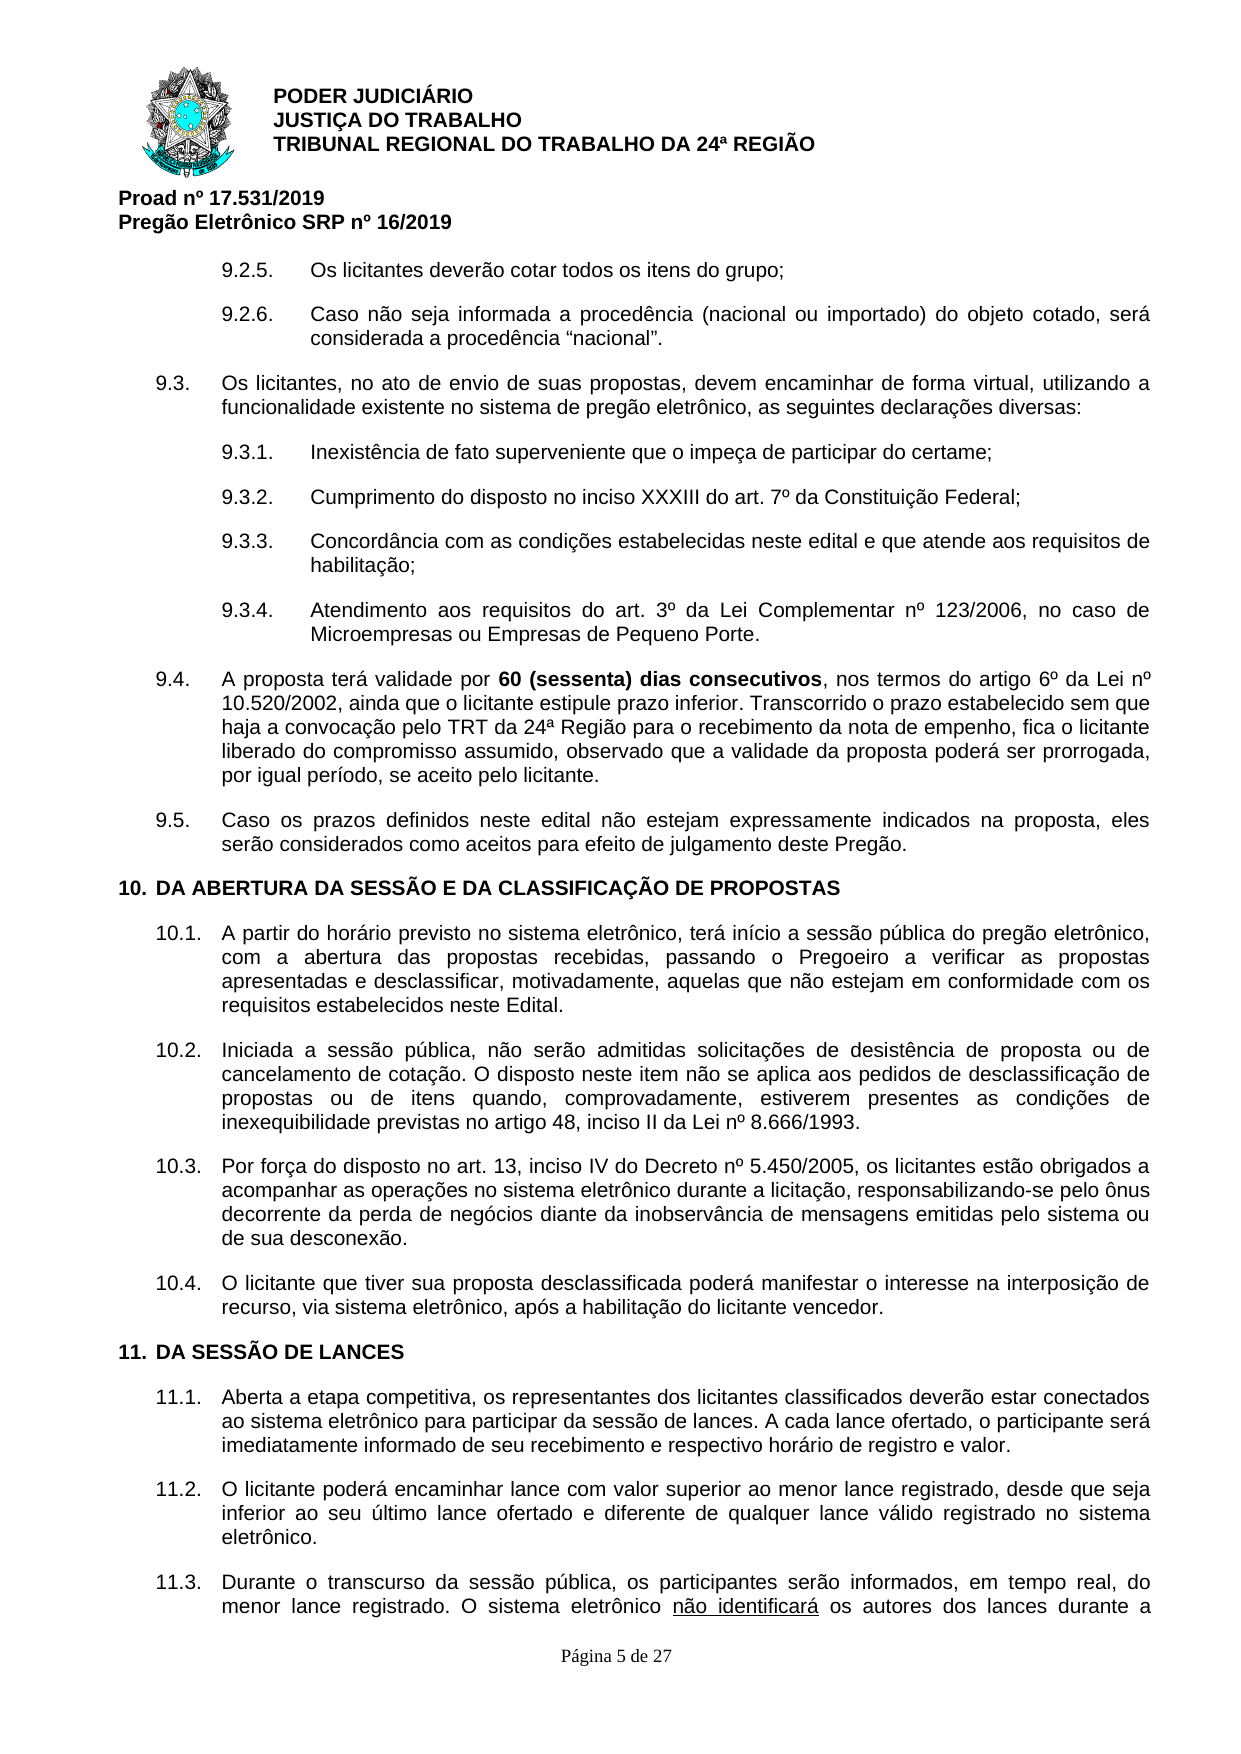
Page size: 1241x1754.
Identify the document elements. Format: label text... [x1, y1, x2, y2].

list DA abertura da sessão e da classificação dE propostas [118, 876, 1152, 900]
list Aberta a etapa competitiva, os representantes dos licitantes classificados deverão estar conectados ao sistema eletrônico para participar da sessão de lances. A cada lance ofertado, o participante será imediatamente informado de seu recebimento e respectivo horário de registro e valor. [155, 1384, 1152, 1456]
list da sESSÃO DE LANCES [118, 1340, 1152, 1364]
list Atendimento aos requisitos do art. 3º da Lei Complementar nº 123/2006, no caso de Microempresas ou Empresas de Pequeno Porte. [221, 598, 1152, 646]
list Por força do disposto no art. 13, inciso IV do Decreto nº 5.450/2005, os licitantes estão obrigados a acompanhar as operações no sistema eletrônico durante a licitação, responsabilizando-se pelo ônus decorrente da perda de negócios diante da inobservância de mensagens emitidas pelo sistema ou de sua desconexão. [155, 1154, 1152, 1250]
list Os licitantes deverão cotar todos os itens do grupo; [221, 257, 1152, 281]
list Iniciada a sessão pública, não serão admitidas solicitações de desistência de proposta ou de cancelamento de cotação. O disposto neste item não se aplica aos pedidos de desclassificação de propostas ou de itens quando, comprovadamente, estiverem presentes as condições de inexequibilidade previstas no artigo 48, inciso II da Lei nº 8.666/1993. [155, 1038, 1152, 1133]
list Concordância com as condições estabelecidas neste edital e que atende aos requisitos de habilitação; [221, 529, 1152, 577]
list Caso os prazos definidos neste edital não estejam expressamente indicados na proposta, eles serão considerados como aceitos para efeito de julgamento deste Pregão. [155, 807, 1152, 855]
list Inexistência de fato superveniente que o impeça de participar do certame; [221, 440, 1152, 464]
list O licitante poderá encaminhar lance com valor superior ao menor lance registrado, desde que seja inferior ao seu último lance ofertado e diferente de qualquer lance válido registrado no sistema eletrônico. [155, 1477, 1152, 1549]
picture [141, 66, 236, 178]
list A partir do horário previsto no sistema eletrônico, terá início a sessão pública do pregão eletrônico, com a abertura das propostas recebidas, passando o Pregoeiro a verificar as propostas apresentadas e desclassificar, motivadamente, aquelas que não estejam em conformidade com os requisitos estabelecidos neste Edital. [155, 921, 1152, 1017]
list Os licitantes, no ato de envio de suas propostas, devem encaminhar de forma virtual, utilizando a funcionalidade existente no sistema de pregão eletrônico, as seguintes declarações diversas: [155, 371, 1152, 419]
list Caso não seja informada a procedência (nacional ou importado) do objeto cotado, será considerada a procedência “nacional”. [221, 302, 1152, 350]
list Cumprimento do disposto no inciso XXXIII do art. 7º da Constituição Federal; [221, 484, 1152, 508]
list A proposta terá validade por 60 (sessenta) dias consecutivos, nos termos do artigo 6º da Lei nº 10.520/2002, ainda que o licitante estipule prazo inferior. Transcorrido o prazo estabelecido sem que haja a convocação pelo TRT da 24ª Região para o recebimento da nota de empenho, fica o licitante liberado do compromisso assumido, observado que a validade da proposta poderá ser prorrogada, por igual período, se aceito pelo licitante. [155, 667, 1152, 787]
list Durante o transcurso da sessão pública, os participantes serão informados, em tempo real, do menor lance registrado. O sistema eletrônico não identificará os autores dos lances durante a [155, 1570, 1152, 1618]
list O licitante que tiver sua proposta desclassificada poderá manifestar o interesse na interposição de recurso, via sistema eletrônico, após a habilitação do licitante vencedor. [155, 1271, 1152, 1319]
